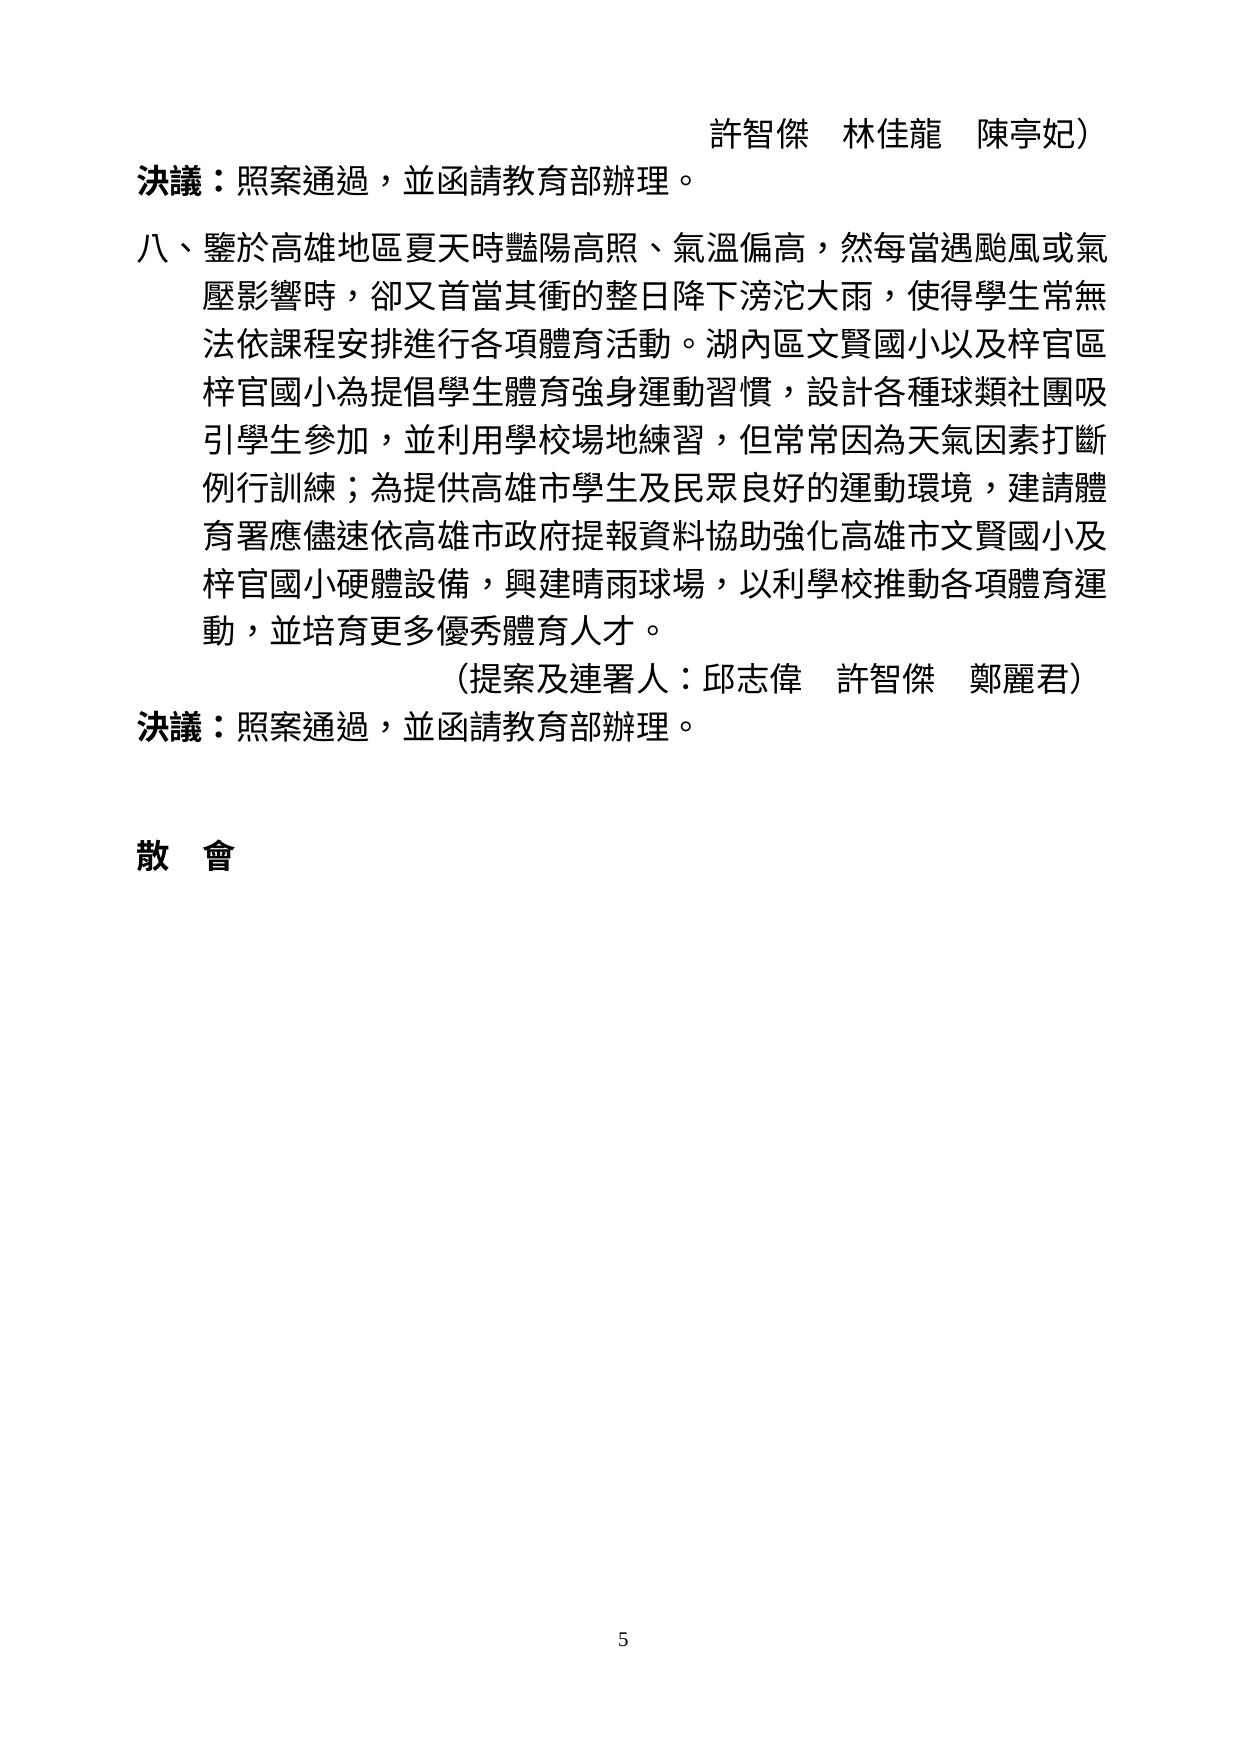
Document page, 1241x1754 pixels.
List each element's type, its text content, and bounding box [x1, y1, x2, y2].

text （提案及連署人：邱志偉 許智傑 鄭麗君） [136, 653, 1110, 701]
text 散 會 [136, 831, 1108, 878]
text 許智傑 林佳龍 陳亭妃） [203, 108, 1110, 156]
text 決議：照案通過，並函請教育部辦理。 [136, 156, 1110, 203]
text 八、鑒於高雄地區夏天時豔陽高照、氣溫偏高，然每當遇颱風或氣壓影響時，卻又首當其衝的整日降下滂沱大雨，使得學生常無法依課程安排進行各項體育活動。湖內區文賢國小以及梓官區梓官國小為提倡學生體育強身運動習慣，設計各種球類社團吸引學生參加，並利用學校場地練習，但常常因為天氣因素打斷例行訓練；為提供高雄市學生及民眾良好的運動環境，建請體育署應儘速依高雄市政府提報資料協助強化高雄市文賢國小及梓官國小硬體設備，興建晴雨球場，以利學校推動各項體育運動，並培育更多優秀體育人才。 [136, 222, 1110, 653]
text 決議：照案通過，並函請教育部辦理。 [136, 701, 1110, 749]
